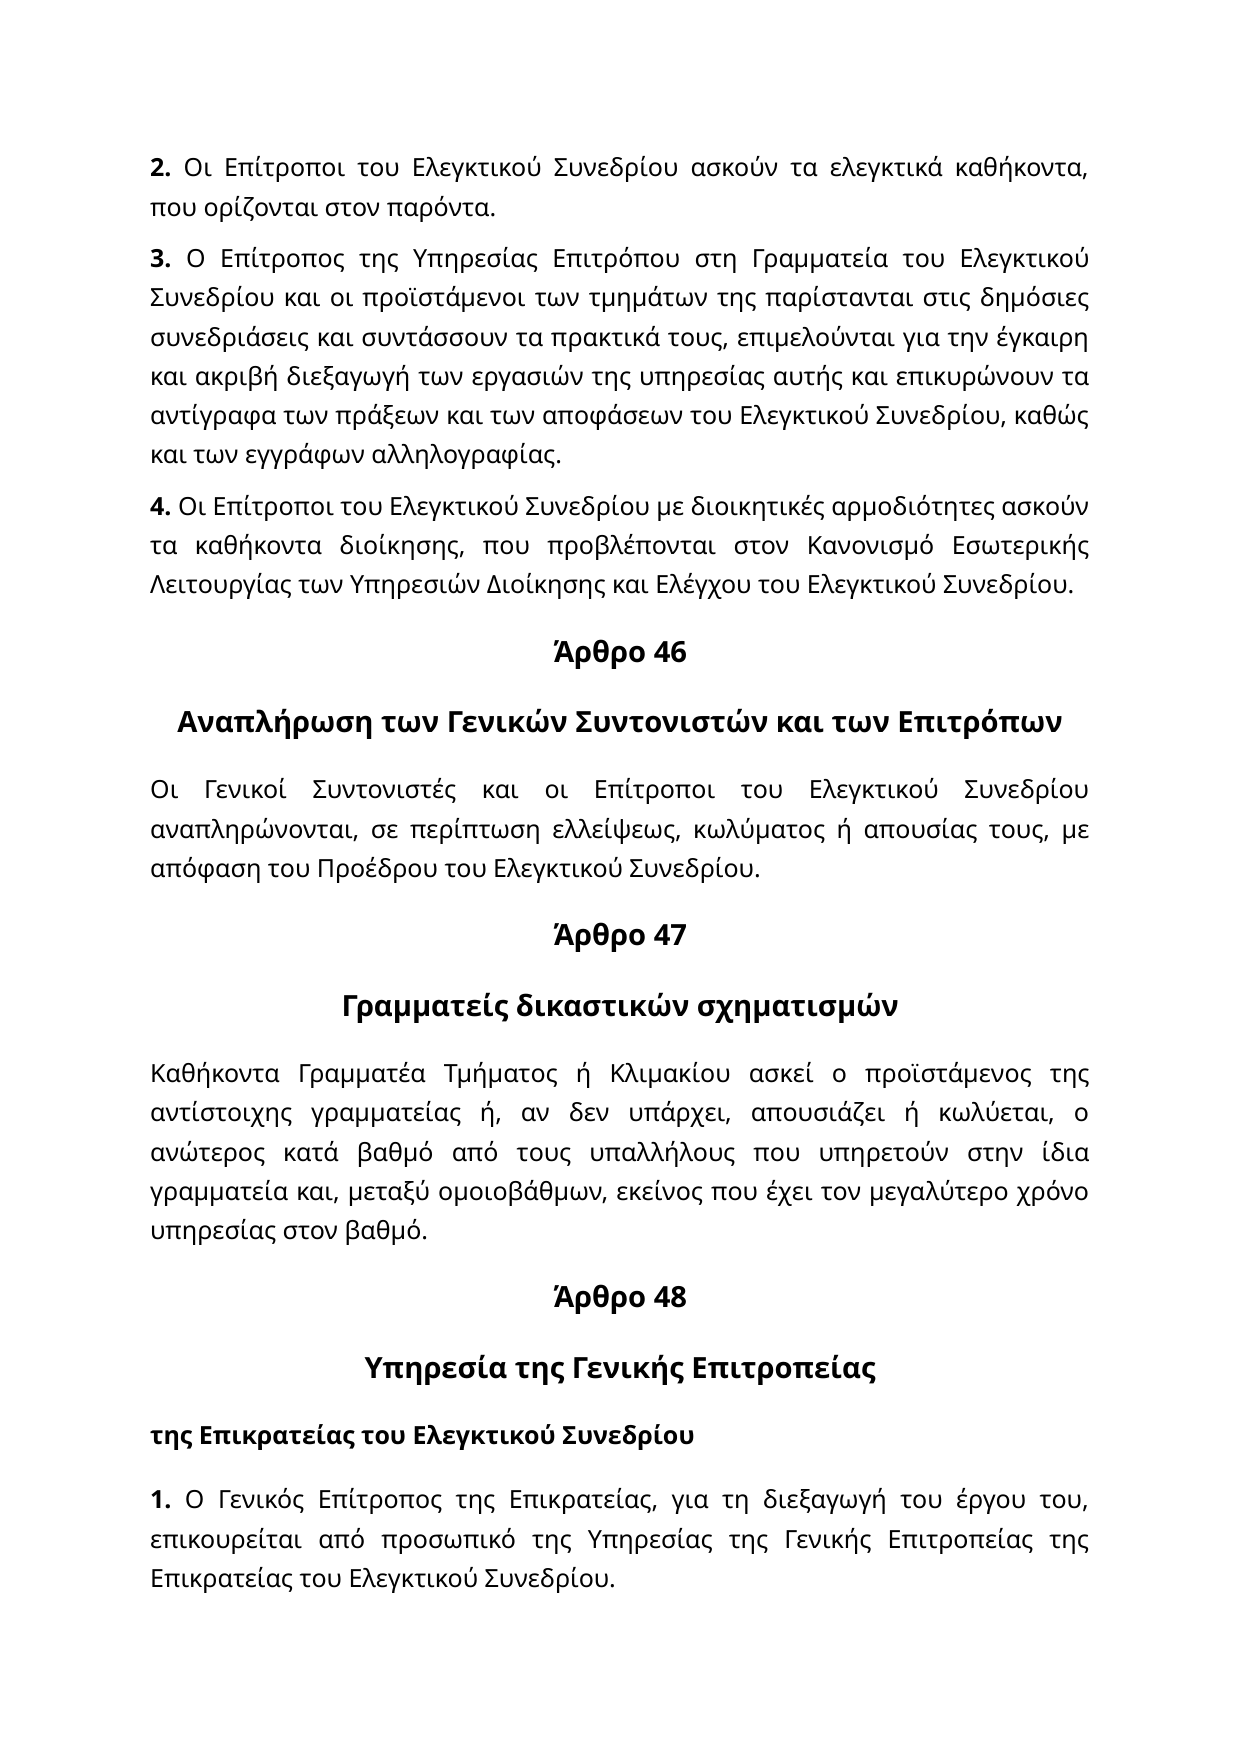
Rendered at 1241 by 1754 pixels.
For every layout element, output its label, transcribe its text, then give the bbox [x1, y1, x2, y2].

text Καθήκοντα Γραμματέα Τμήματος ή Κλιμακίου ασκεί ο προϊστάμενος της αντίστοιχης γραμματείας ή, αν δεν υπάρχει, απουσιάζει ή κωλύεται, ο ανώτερος κατά βαθμό από τους υπαλλήλους που υπηρετούν στην ίδια γραμματεία και, μεταξύ ομοιοβάθμων, εκείνος που έχει τον μεγαλύτερο χρόνο υπηρεσίας στον βαθμό. [150, 1056, 1090, 1247]
subtitle Άρθρο 47 [150, 914, 1090, 954]
subtitle Άρθρο 46 [150, 631, 1090, 671]
text Οι Γενικοί Συντονιστές και οι Επίτροποι του Ελεγκτικού Συνεδρίου αναπληρώνονται, σε περίπτωση ελλείψεως, κωλύματος ή απουσίας τους, με απόφαση του Προέδρου του Ελεγκτικού Συνεδρίου. [150, 772, 1090, 884]
text 2. Οι Επίτροποι του Ελεγκτικού Συνεδρίου ασκούν τα ελεγκτικά καθήκοντα, που ορίζονται στον παρόντα. [150, 150, 1090, 223]
text 3. Ο Επίτροπος της Υπηρεσίας Επιτρόπου στη Γραμματεία του Ελεγκτικού Συνεδρίου και οι προϊστάμενοι των τμημάτων της παρίστανται στις δημόσιες συνεδριάσεις και συντάσσουν τα πρακτικά τους, επιμελούνται για την έγκαιρη και ακριβή διεξαγωγή των εργασιών της υπηρεσίας αυτής και επικυρώνουν τα αντίγραφα των πράξεων και των αποφάσεων του Ελεγκτικού Συνεδρίου, καθώς και των εγγράφων αλληλογραφίας. [150, 241, 1090, 471]
subtitle Υπηρεσία της Γενικής Επιτροπείας [150, 1347, 1090, 1387]
text 1. Ο Γενικός Επίτροπος της Επικρατείας, για τη διεξαγωγή του έργου του, επικουρείται από προσωπικό της Υπηρεσίας της Γενικής Επιτροπείας της Επικρατείας του Ελεγκτικού Συνεδρίου. [150, 1482, 1090, 1594]
text 4. Οι Επίτροποι του Ελεγκτικού Συνεδρίου με διοικητικές αρμοδιότητες ασκούν τα καθήκοντα διοίκησης, που προβλέπονται στον Κανονισμό Εσωτερικής Λειτουργίας των Υπηρεσιών Διοίκησης και Ελέγχου του Ελεγκτικού Συνεδρίου. [150, 488, 1090, 601]
subtitle Γραμματείς δικαστικών σχηματισμών [150, 985, 1090, 1025]
subtitle Αναπλήρωση των Γενικών Συντονιστών και των Επιτρόπων [150, 701, 1090, 741]
subtitle Άρθρο 48 [150, 1277, 1090, 1316]
text της Επικρατείας του Ελεγκτικού Συνεδρίου [150, 1418, 1090, 1452]
